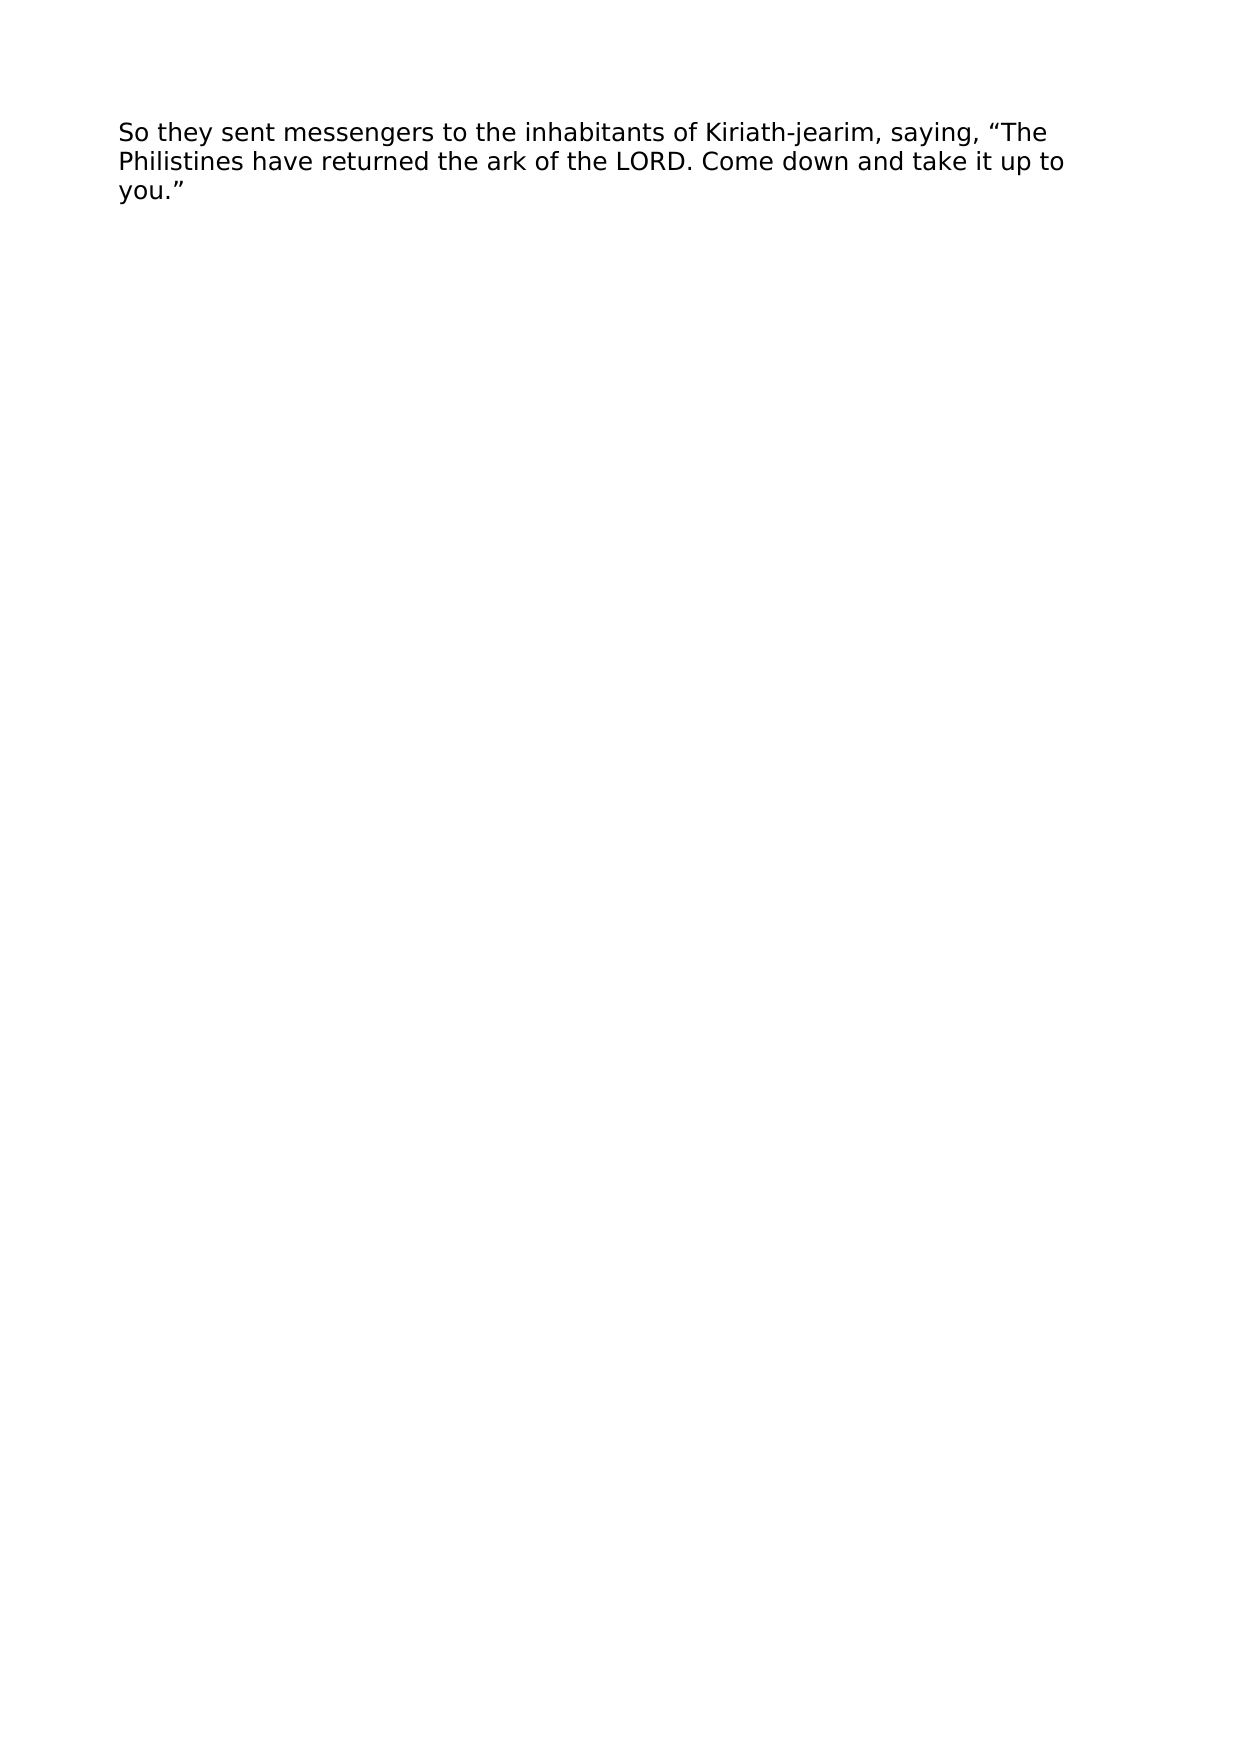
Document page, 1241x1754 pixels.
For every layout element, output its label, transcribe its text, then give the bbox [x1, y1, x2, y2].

text So they sent messengers to the inhabitants of Kiriath-jearim, saying, “The Philistines have returned the ark of the LORD. Come down and take it up to you.” [118, 118, 1122, 206]
